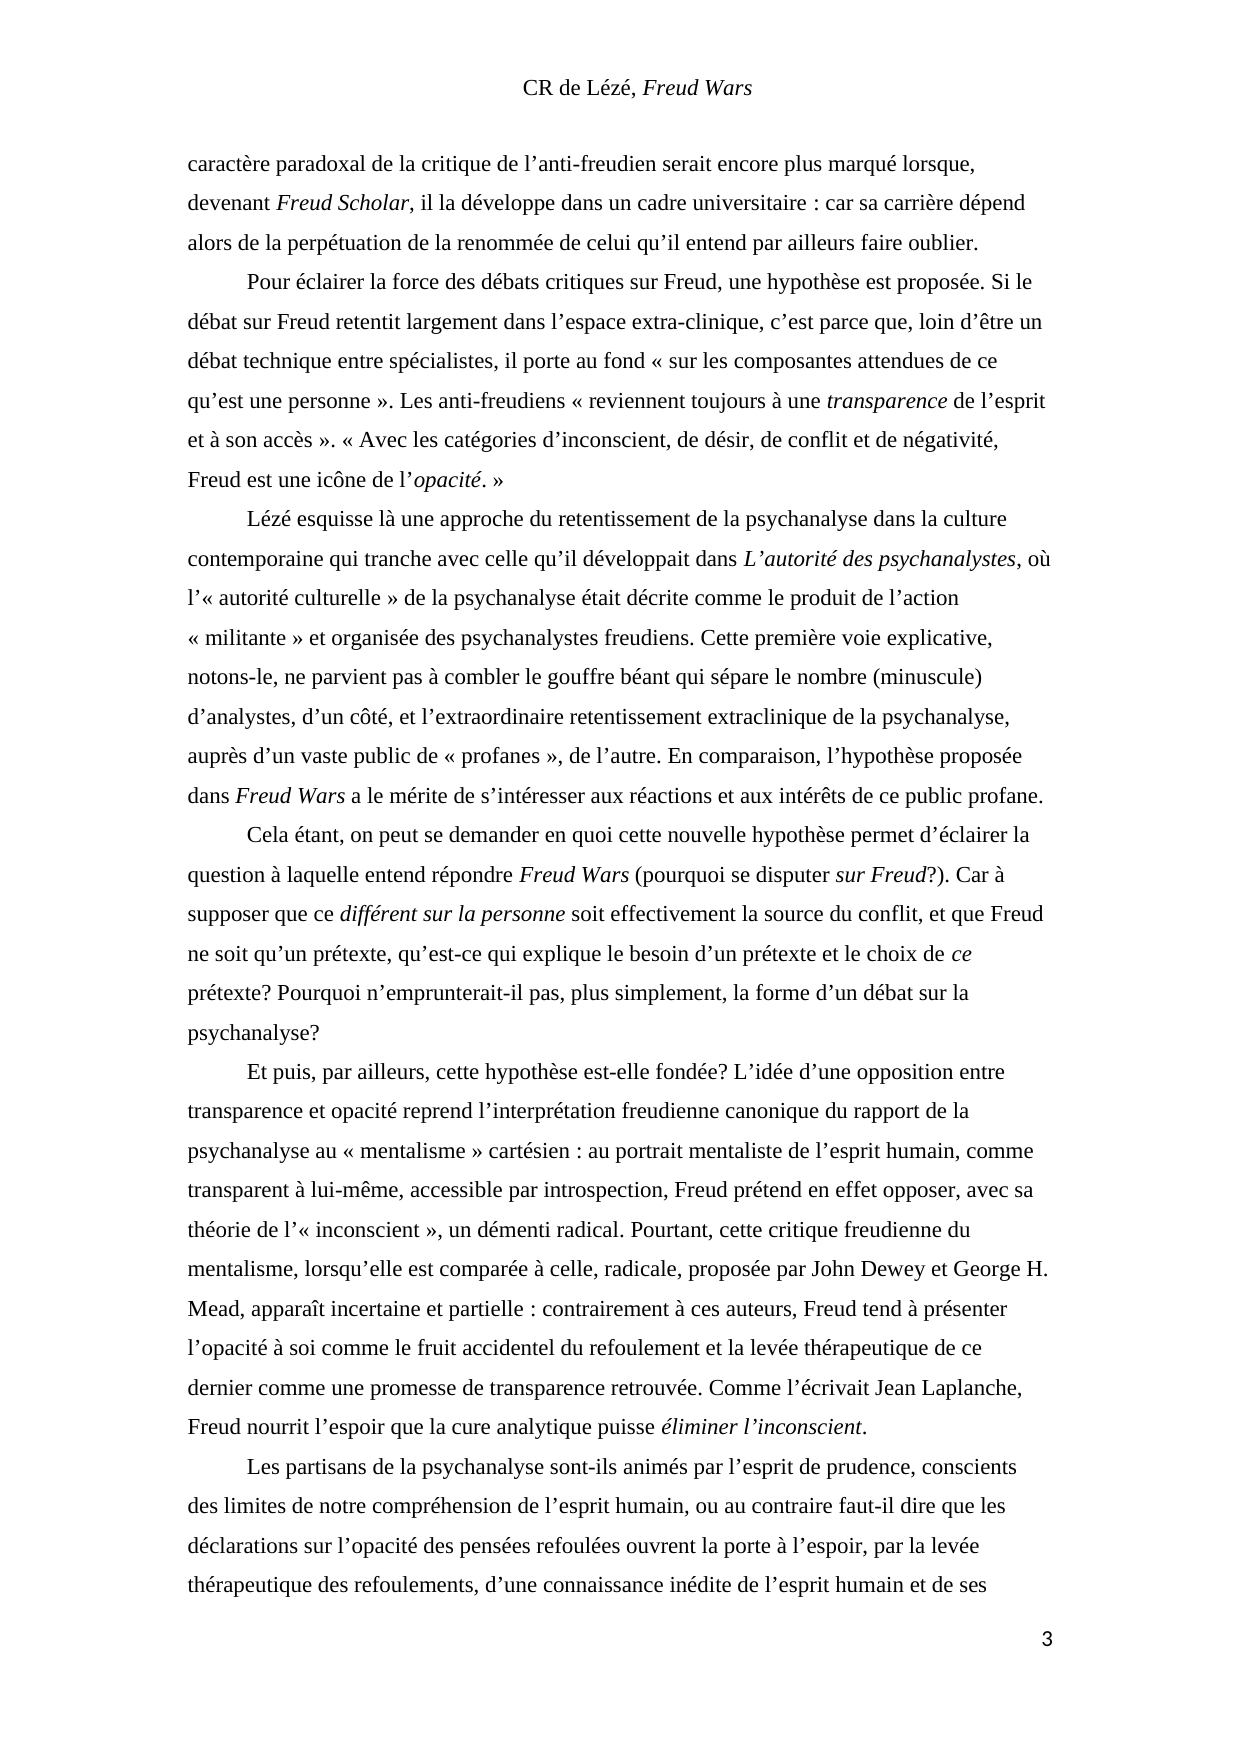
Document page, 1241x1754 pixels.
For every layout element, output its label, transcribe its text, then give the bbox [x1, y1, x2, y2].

text Les partisans de la psychanalyse sont-ils animés par l’esprit de prudence, conscients des limites de notre compréhension de l’esprit humain, ou au contraire faut-il dire que les déclarations sur l’opacité des pensées refoulées ouvrent la porte à l’espoir, par la levée thérapeutique des refoulements, d’une connaissance inédite de l’esprit humain et de ses [187, 1453, 1053, 1598]
text Pour éclairer la force des débats critiques sur Freud, une hypothèse est proposée. Si le débat sur Freud retentit largement dans l’espace extra-clinique, c’est parce que, loin d’être un débat technique entre spécialistes, il porte au fond « sur les composantes attendues de ce qu’est une personne ». Les anti-freudiens « reviennent toujours à une transparence de l’esprit et à son accès ». « Avec les catégories d’inconscient, de désir, de conflit et de négativité, Freud est une icône de l’opacité. » [187, 268, 1053, 492]
text Cela étant, on peut se demander en quoi cette nouvelle hypothèse permet d’éclairer la question à laquelle entend répondre Freud Wars (pourquoi se disputer sur Freud?). Car à supposer que ce différent sur la personne soit effectivement la source du conflit, et que Freud ne soit qu’un prétexte, qu’est-ce qui explique le besoin d’un prétexte et le choix de ce prétexte? Pourquoi n’emprunterait-il pas, plus simplement, la forme d’un débat sur la psychanalyse? [187, 821, 1053, 1045]
text caractère paradoxal de la critique de l’anti-freudien serait encore plus marqué lorsque, devenant Freud Scholar, il la développe dans un cadre universitaire : car sa carrière dépend alors de la perpétuation de la renommée de celui qu’il entend par ailleurs faire oublier. [187, 150, 1053, 255]
text Et puis, par ailleurs, cette hypothèse est-elle fondée? L’idée d’une opposition entre transparence et opacité reprend l’interprétation freudienne canonique du rapport de la psychanalyse au « mentalisme » cartésien : au portrait mentaliste de l’esprit humain, comme transparent à lui-même, accessible par introspection, Freud prétend en effet opposer, avec sa théorie de l’« inconscient », un démenti radical. Pourtant, cette critique freudienne du mentalisme, lorsqu’elle est comparée à celle, radicale, proposée par John Dewey et George H. Mead, apparaît incertaine et partielle : contrairement à ces auteurs, Freud tend à présenter l’opacité à soi comme le fruit accidentel du refoulement et la levée thérapeutique de ce dernier comme une promesse de transparence retrouvée. Comme l’écrivait Jean Laplanche, Freud nourrit l’espoir que la cure analytique puisse éliminer l’inconscient. [187, 1058, 1053, 1440]
text Lézé esquisse là une approche du retentissement de la psychanalyse dans la culture contemporaine qui tranche avec celle qu’il développait dans L’autorité des psychanalystes, où l’« autorité culturelle » de la psychanalyse était décrite comme le produit de l’action « militante » et organisée des psychanalystes freudiens. Cette première voie explicative, notons-le, ne parvient pas à combler le gouffre béant qui sépare le nombre (minuscule) d’analystes, d’un côté, et l’extraordinaire retentissement extraclinique de la psychanalyse, auprès d’un vaste public de « profanes », de l’autre. En comparaison, l’hypothèse proposée dans Freud Wars a le mérite de s’intéresser aux réactions et aux intérêts de ce public profane. [187, 505, 1053, 808]
